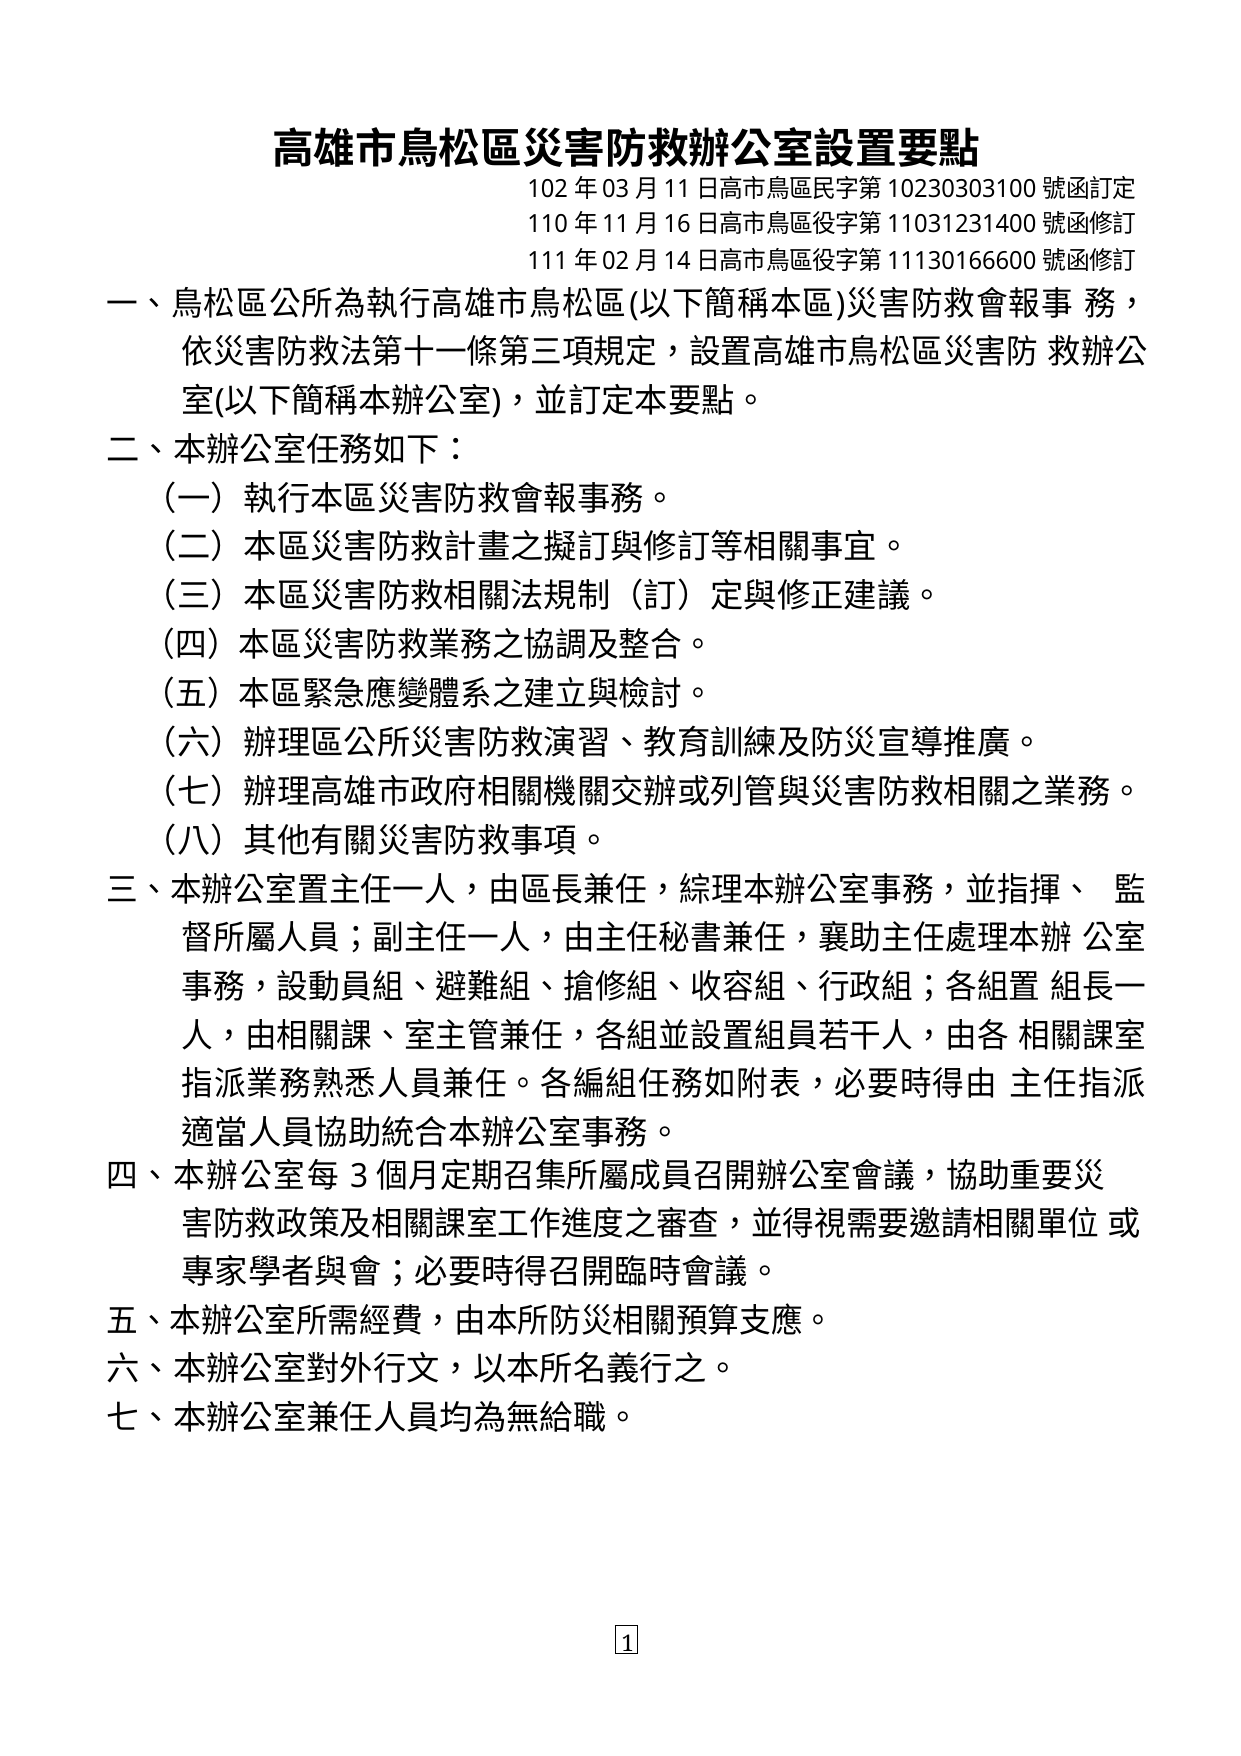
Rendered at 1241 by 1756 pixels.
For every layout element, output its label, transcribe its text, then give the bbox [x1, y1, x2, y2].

text 102 年 03 月 11 日高市鳥區民字第 10230303100 號函訂定 [527, 175, 1159, 203]
text 五、本辦公室所需經費，由本所防災相關預算支應。 六、本辦公室對外行文，以本所名義行之。 [106, 1293, 873, 1390]
text （三）本區災害防救相關法規制（訂）定與修正建議。 [144, 569, 1159, 617]
text 害防救政策及相關課室工作進度之審查，並得視需要邀請相關單位 或專家學者與會；必要時得召開臨時會議。 [181, 1197, 1146, 1293]
text （八）其他有關災害防救事項。 [144, 813, 1159, 862]
text 四、本辦公室每 3 個月定期召集所屬成員召開辦公室會議，協助重要災 [106, 1154, 1159, 1196]
text 一、鳥松區公所為執行高雄市鳥松區(以下簡稱本區)災害防救會報事 務，依災害防救法第十一條第三項規定，設置高雄市鳥松區災害防 救辦公室(以下簡稱本辦公室)，並訂定本要點。 [106, 277, 1148, 422]
text （四）本區災害防救業務之協調及整合。 [144, 618, 1159, 666]
text （五）本區緊急應變體系之建立與檢討。 [144, 667, 1159, 715]
text 七、本辦公室兼任人員均為無給職。 [106, 1390, 1159, 1439]
text （一）執行本區災害防救會報事務。 [144, 471, 1159, 519]
text 110 年 11 月 16 日高市鳥區役字第 11031231400 號函修訂 [527, 203, 1159, 240]
text 111 年 02 月 14 日高市鳥區役字第 11130166600 號函修訂 [527, 240, 1159, 276]
text 二、本辦公室任務如下： [106, 422, 1159, 471]
subtitle 高雄市鳥松區災害防救辦公室設置要點 [211, 117, 1041, 175]
text （七）辦理高雄市政府相關機關交辦或列管與災害防救相關之業務。 [144, 765, 1159, 813]
text 三、本辦公室置主任一人，由區長兼任，綜理本辦公室事務，並指揮、 監督所屬人員；副主任一人，由主任秘書兼任，襄助主任處理本辦 公室事務，設動員組、避難組、搶修組、收容組、行政組；各組置 組長一人，由相關課、室主管兼任，各組並設置組員若干人，由各 相關課室指派業務熟悉人員兼任。各編組任務如附表，必要時得由 主任指派適當人員協助統合本辦公室事務。 [106, 862, 1146, 1154]
text （二）本區災害防救計畫之擬訂與修訂等相關事宜。 [144, 520, 1159, 568]
text （六）辦理區公所災害防救演習、教育訓練及防災宣導推廣。 [144, 716, 1159, 764]
